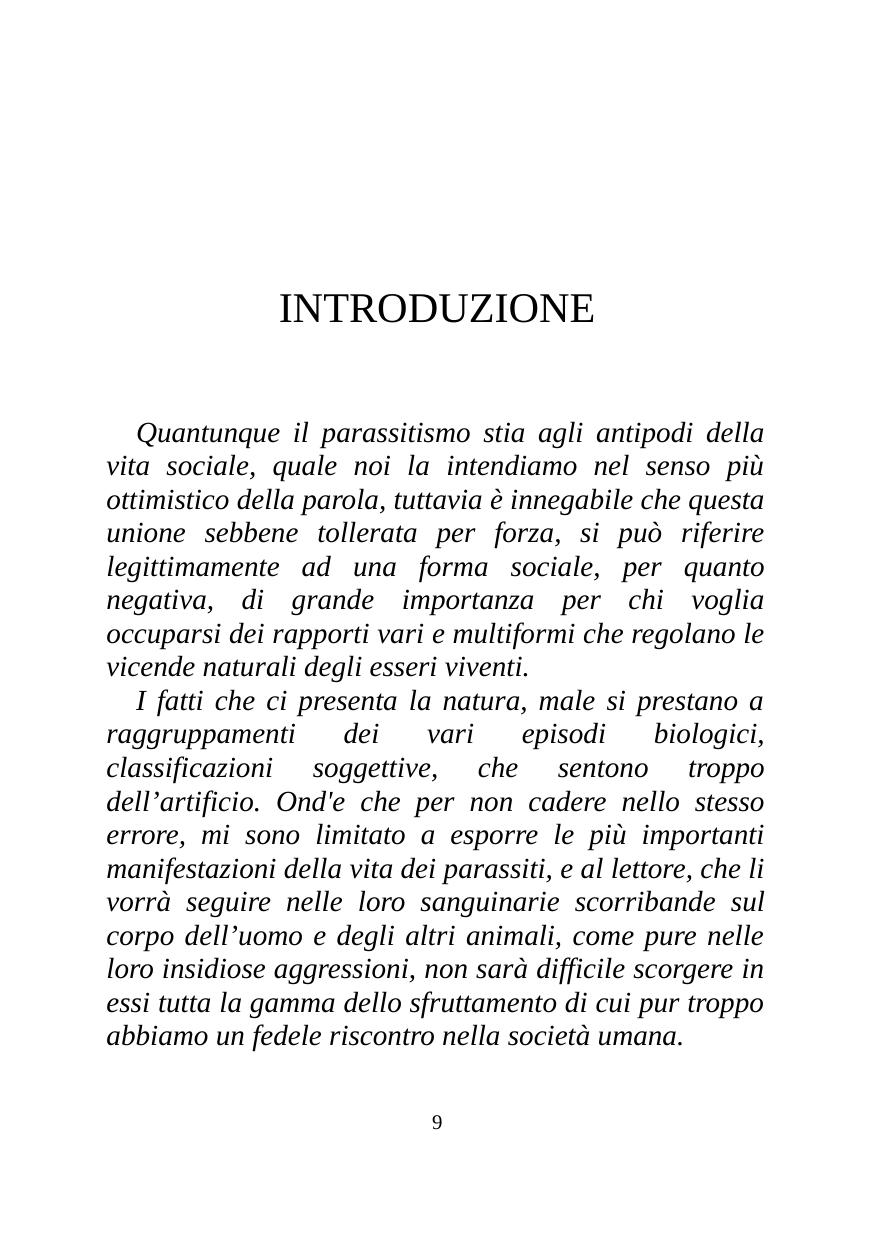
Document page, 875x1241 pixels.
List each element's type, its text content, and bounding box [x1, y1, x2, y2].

subtitle INTRODUZIONE [106, 283, 768, 332]
text Quantunque il parassitismo stia agli antipodi della vita sociale, quale noi la intendiamo nel senso più ottimistico della parola, tuttavia è innegabile che questa unione sebbene tollerata per forza, si può riferire legittimamente ad una forma sociale, per quanto negativa, di grande importanza per chi voglia occuparsi dei rapporti vari e multiformi che regolano le vicende naturali degli esseri viventi. [106, 415, 768, 683]
text I fatti che ci presenta la natura, male si prestano a raggruppamenti dei vari episodi biologici, classificazioni soggettive, che sentono troppo dell’artificio. Ond'e che per non cadere nello stesso errore, mi sono limitato a esporre le più importanti manifestazioni della vita dei parassiti, e al lettore, che li vorrà seguire nelle loro sanguinarie scorribande sul corpo dell’uomo e degli altri animali, come pure nelle loro insidiose aggressioni, non sarà difficile scorgere in essi tutta la gamma dello sfruttamento di cui pur troppo abbiamo un fedele riscontro nella società umana. [106, 683, 768, 1052]
